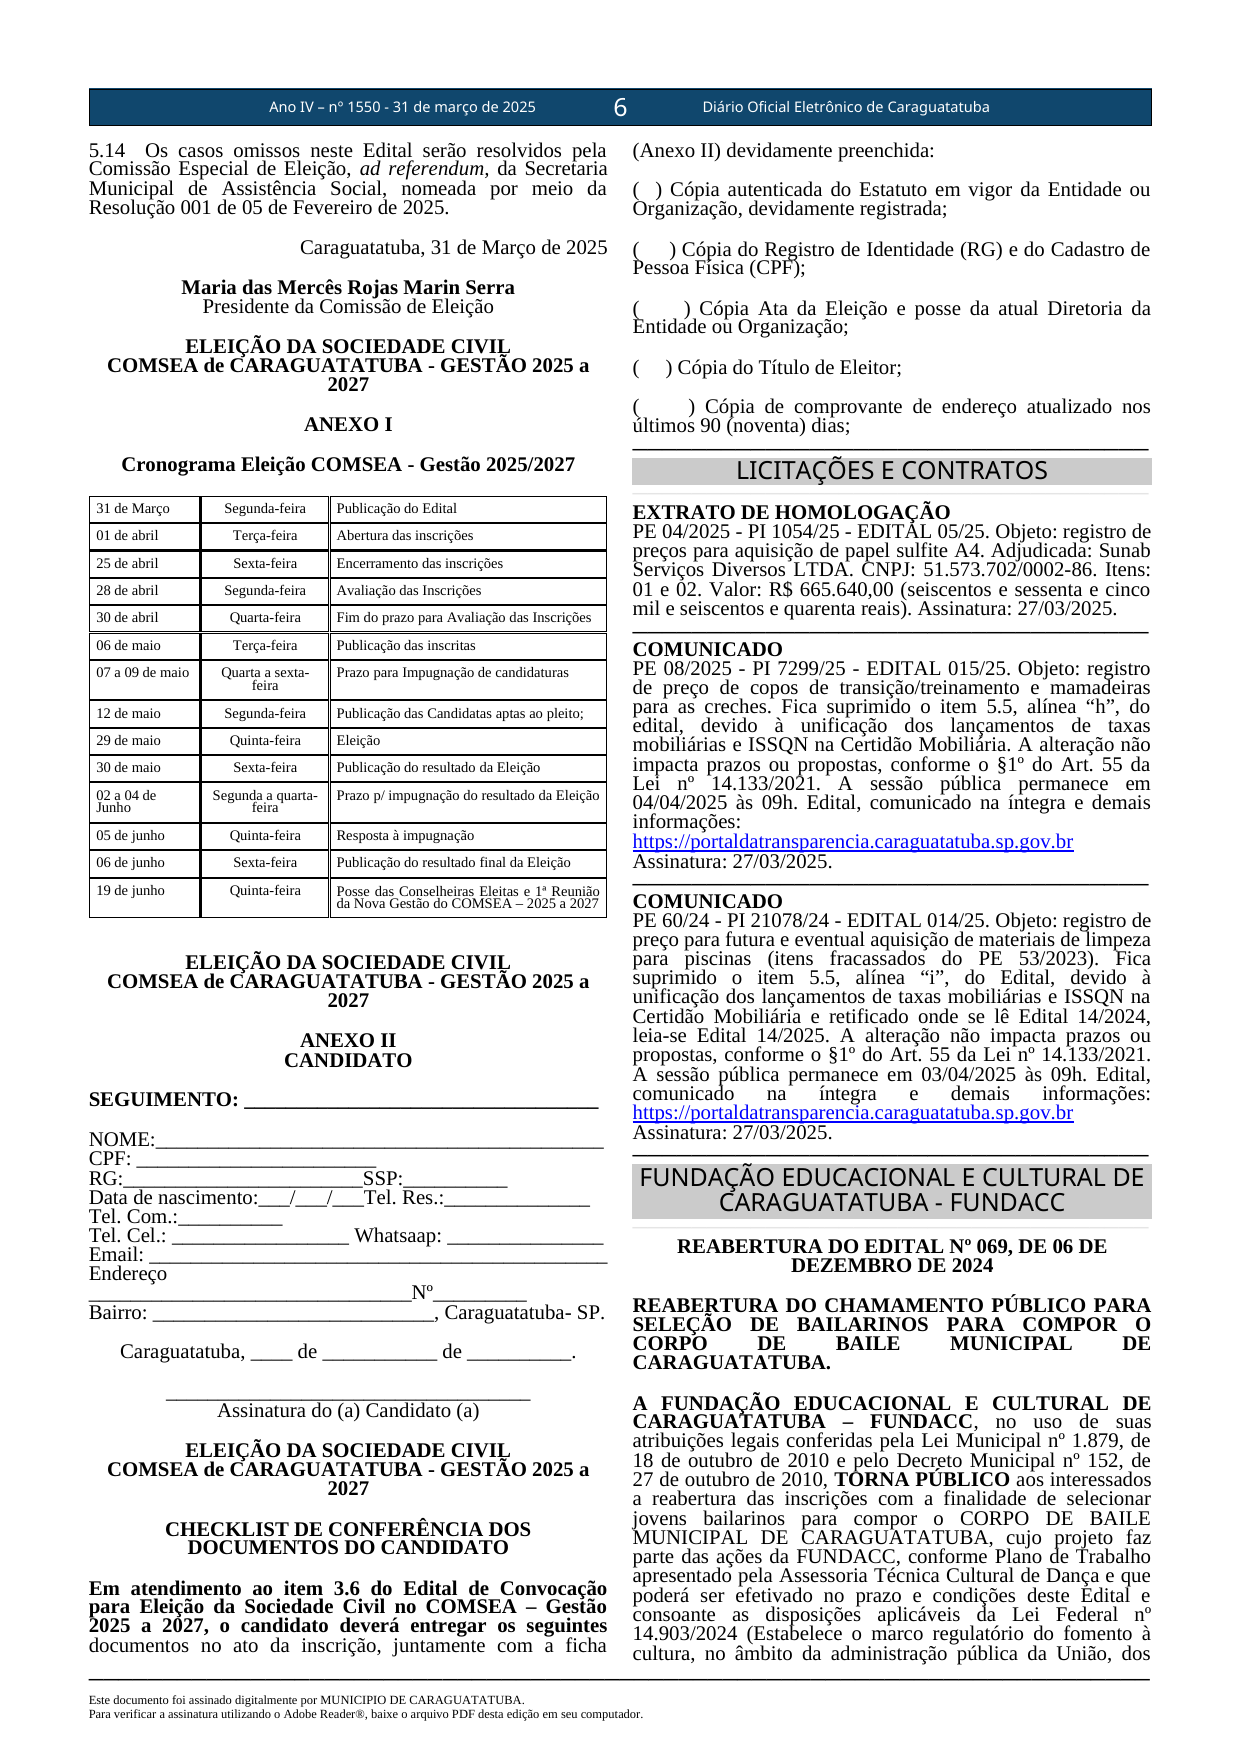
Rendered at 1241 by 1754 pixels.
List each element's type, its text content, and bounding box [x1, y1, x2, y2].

table_cell 29 de maio [90, 729, 199, 754]
text Bairro: ___________________________, Caraguatatuba- SP. [88, 1304, 608, 1323]
text ELEIÇÃO DA SOCIEDADE CIVIL [88, 338, 608, 357]
text EXTRATO DE HOMOLOGAÇÃO [632, 504, 1152, 524]
table_cell Quarta a sexta-feira [202, 661, 328, 699]
table_cell Segunda a quarta-feira [202, 783, 328, 822]
table_cell Avaliação das Inscrições [331, 579, 606, 604]
table_cell Fim do prazo para Avaliação das Inscrições [331, 606, 606, 631]
table_cell Quinta-feira [202, 729, 328, 754]
text ELEIÇÃO DA SOCIEDADE CIVIL [88, 1442, 608, 1462]
text ( ) Cópia do Registro de Identidade (RG) e do Cadastro de Pessoa Física (CPF); [632, 241, 1152, 279]
text A FUNDAÇÃO EDUCACIONAL E CULTURAL DE CARAGUATATUBA – FUNDACC, no uso de suas atribuições legais conferidas pela Lei Municipal nº 1.879, de 18 de outubro de 2010 e pelo Decreto Municipal nº 152, de 27 de outubro de 2010, TORNA PÚBLICO aos interessados a reabertura das inscrições com a finalidade de selecionar jovens bailarinos para compor o CORPO DE BAILE MUNICIPAL DE CARAGUATATUBA, cujo projeto faz parte das ações da FUNDACC, conforme Plano de Trabalho apresentado pela Assessoria Técnica Cultural de Dança e que poderá ser efetivado no prazo e condições deste Edital e consoante as disposições aplicáveis da Lei Federal nº 14.903/2024 (Estabelece o marco regulatório do fomento à cultura, no âmbito da administração pública da União, dos [632, 1395, 1152, 1664]
text Caraguatatuba, 31 de Março de 2025 [88, 239, 608, 258]
table_cell 12 de maio [90, 701, 199, 727]
text LICITAÇÕES E CONTRATOS [632, 458, 1152, 485]
text CANDIDATO [88, 1052, 608, 1071]
text Caraguatatuba, ____ de ___________ de __________. [88, 1344, 608, 1363]
table_cell 02 a 04 de Junho [90, 783, 199, 822]
text Em atendimento ao item 3.6 do Edital de Convocação para Eleição da Sociedade Civil no COMSEA – Gestão 2025 a 2027, o candidato deverá entregar os seguintes documentos no ato da inscrição, juntamente com a ficha [88, 1580, 608, 1657]
text Maria das Mercês Rojas Marin Serra [88, 279, 608, 298]
table_cell Segunda-feira [202, 579, 328, 604]
text ─────────────────────────────────── [632, 1143, 1152, 1164]
text PE 08/2025 - PI 7299/25 - EDITAL 015/25. Objeto: registro de preço de copos de transição/treinamento e mamadeiras para as creches. Fica suprimido o item 5.5, alínea “h”, do edital, devido à unificação dos lançamentos de taxas mobiliárias e ISSQN na Certidão Mobiliária. A alteração não impacta prazos ou propostas, conforme o §1º do Art. 55 da Lei nº 14.133/2021. A sessão pública permanece em 04/04/2025 às 09h. Edital, comunicado na íntegra e demais informações: https://portaldatransparencia.caraguatatuba.sp.gov.br [632, 660, 1152, 853]
text ─────────────────────────────────── [632, 1219, 1152, 1238]
text ELEIÇÃO DA SOCIEDADE CIVIL [88, 954, 608, 973]
table_cell 05 de junho [90, 824, 199, 849]
text ─────────────────────────────────── [632, 620, 1152, 641]
table_cell Terça-feira [202, 634, 328, 659]
table_cell 28 de abril [90, 579, 199, 604]
text COMUNICADO [632, 641, 1152, 660]
table_cell Sexta-feira [202, 851, 328, 877]
table_cell 25 de abril [90, 552, 199, 577]
text NOME:___________________________________________ [88, 1131, 608, 1150]
table_cell 30 de maio [90, 756, 199, 781]
text PE 04/2025 - PI 1054/25 - EDITAL 05/25. Objeto: registro de preços para aquisição de papel sulfite A4. Adjudicada: Sunab Serviços Diversos LTDA. CNPJ: 51.573.702/0002-86. Itens: 01 e 02. Valor: R$ 665.640,00 (seiscentos e sessenta e cinco mil e seiscentos e quarenta reais). Assinatura: 27/03/2025. [632, 524, 1152, 620]
text CPF: _______________________ [88, 1150, 608, 1169]
table_cell Abertura das inscrições [331, 524, 606, 549]
table_cell Quinta-feira [202, 879, 328, 917]
table_cell 19 de junho [90, 879, 199, 917]
text Assinatura do (a) Candidato (a) [88, 1403, 608, 1422]
text Cronograma Eleição COMSEA - Gestão 2025/2027 [88, 456, 608, 475]
text REABERTURA DO EDITAL Nº 069, DE 06 DE DEZEMBRO DE 2024 [632, 1238, 1152, 1277]
table_cell Sexta-feira [202, 756, 328, 781]
text (Anexo II) devidamente preenchida: [632, 142, 1152, 161]
text CHECKLIST DE CONFERÊNCIA DOS DOCUMENTOS DO CANDIDATO [88, 1521, 608, 1559]
table_cell Publicação das inscritas [331, 634, 606, 659]
text 5.14 Os casos omissos neste Edital serão resolvidos pela Comissão Especial de Eleição, ad referendum, da Secretaria Municipal de Assistência Social, nomeada por meio da Resolução 001 de 05 de Fevereiro de 2025. [88, 142, 608, 219]
text ANEXO II [88, 1032, 608, 1052]
table_cell 06 de junho [90, 851, 199, 877]
table_cell Prazo para Impugnação de candidaturas [331, 661, 606, 699]
table_cell Quinta-feira [202, 824, 328, 849]
text PE 60/24 - PI 21078/24 - EDITAL 014/25. Objeto: registro de preço para futura e eventual aquisição de materiais de limpeza para piscinas (itens fracassados do PE 53/2023). Fica suprimido o item 5.5, alínea “i”, do Edital, devido à unificação dos lançamentos de taxas mobiliárias e ISSQN na Certidão Mobiliária e retificado onde se lê Edital 14/2024, leia-se Edital 14/2025. A alteração não impacta prazos ou propostas, conforme o §1º do Art. 55 da Lei nº 14.133/2021. A sessão pública permanece em 03/04/2025 às 09h. Edital, comunicado na íntegra e demais informações: https://portaldatransparencia.caraguatatuba.sp.gov.br [632, 912, 1152, 1124]
text COMUNICADO [632, 893, 1152, 912]
table_cell Posse das Conselheiras Eleitas e 1ª Reunião da Nova Gestão do COMSEA – 2025 a 2027 [331, 879, 606, 917]
text SEGUIMENTO: __________________________________ [88, 1091, 608, 1111]
text Email: ____________________________________________ [88, 1246, 608, 1265]
table_cell 30 de abril [90, 606, 199, 631]
text REABERTURA DO CHAMAMENTO PÚBLICO PARA SELEÇÃO DE BAILARINOS PARA COMPOR O CORPO DE BAILE MUNICIPAL DE CARAGUATATUBA. [632, 1297, 1152, 1374]
text ( ) Cópia autenticada do Estatuto em vigor da Entidade ou Organização, devidamente registrada; [632, 182, 1152, 220]
text Endereço _______________________________Nº_________ [88, 1265, 608, 1304]
text ANEXO I [88, 416, 608, 436]
text ─────────────────────────────────── [632, 437, 1152, 458]
table_header 31 de Março [90, 497, 199, 522]
text ___________________________________ [88, 1383, 608, 1403]
text Assinatura: 27/03/2025. [632, 1124, 1152, 1143]
table_cell Publicação do resultado da Eleição [331, 756, 606, 781]
text COMSEA de CARAGUATATUBA - GESTÃO 2025 a 2027 [88, 973, 608, 1012]
text FUNDAÇÃO EDUCACIONAL E CULTURAL DE CARAGUATATUBA - FUNDACC [632, 1164, 1152, 1219]
table_cell Publicação do resultado final da Eleição [331, 851, 606, 877]
text Tel. Com.:__________ [88, 1208, 608, 1227]
table_cell 01 de abril [90, 524, 199, 549]
text Presidente da Comissão de Eleição [88, 298, 608, 317]
table_cell Eleição [331, 729, 606, 754]
table_cell Terça-feira [202, 524, 328, 549]
table_header Publicação do Edital [331, 497, 606, 522]
text Tel. Cel.: _________________ Whatsaap: _______________ [88, 1227, 608, 1246]
text ─────────────────────────────────── [632, 485, 1152, 504]
text COMSEA de CARAGUATATUBA - GESTÃO 2025 a 2027 [88, 357, 608, 396]
table_header Segunda-feira [202, 497, 328, 522]
table_cell Encerramento das inscrições [331, 552, 606, 577]
table_cell Sexta-feira [202, 552, 328, 577]
text ( ) Cópia de comprovante de endereço atualizado nos últimos 90 (noventa) dias; [632, 398, 1152, 437]
text RG:_______________________SSP:__________ [88, 1169, 608, 1189]
text ─────────────────────────────────── [632, 872, 1152, 893]
text COMSEA de CARAGUATATUBA - GESTÃO 2025 a 2027 [88, 1462, 608, 1500]
table_cell Resposta à impugnação [331, 824, 606, 849]
table_cell Segunda-feira [202, 701, 328, 727]
text ( ) Cópia do Título de Eleitor; [632, 359, 1152, 378]
table_cell 06 de maio [90, 634, 199, 659]
table_cell Publicação das Candidatas aptas ao pleito; [331, 701, 606, 727]
text ( ) Cópia Ata da Eleição e posse da atual Diretoria da Entidade ou Organização; [632, 300, 1152, 338]
table_cell 07 a 09 de maio [90, 661, 199, 699]
text Assinatura: 27/03/2025. [632, 853, 1152, 872]
text Data de nascimento:___/___/___Tel. Res.:______________ [88, 1189, 608, 1208]
table_cell Prazo p/ impugnação do resultado da Eleição [331, 783, 606, 822]
table_cell Quarta-feira [202, 606, 328, 631]
